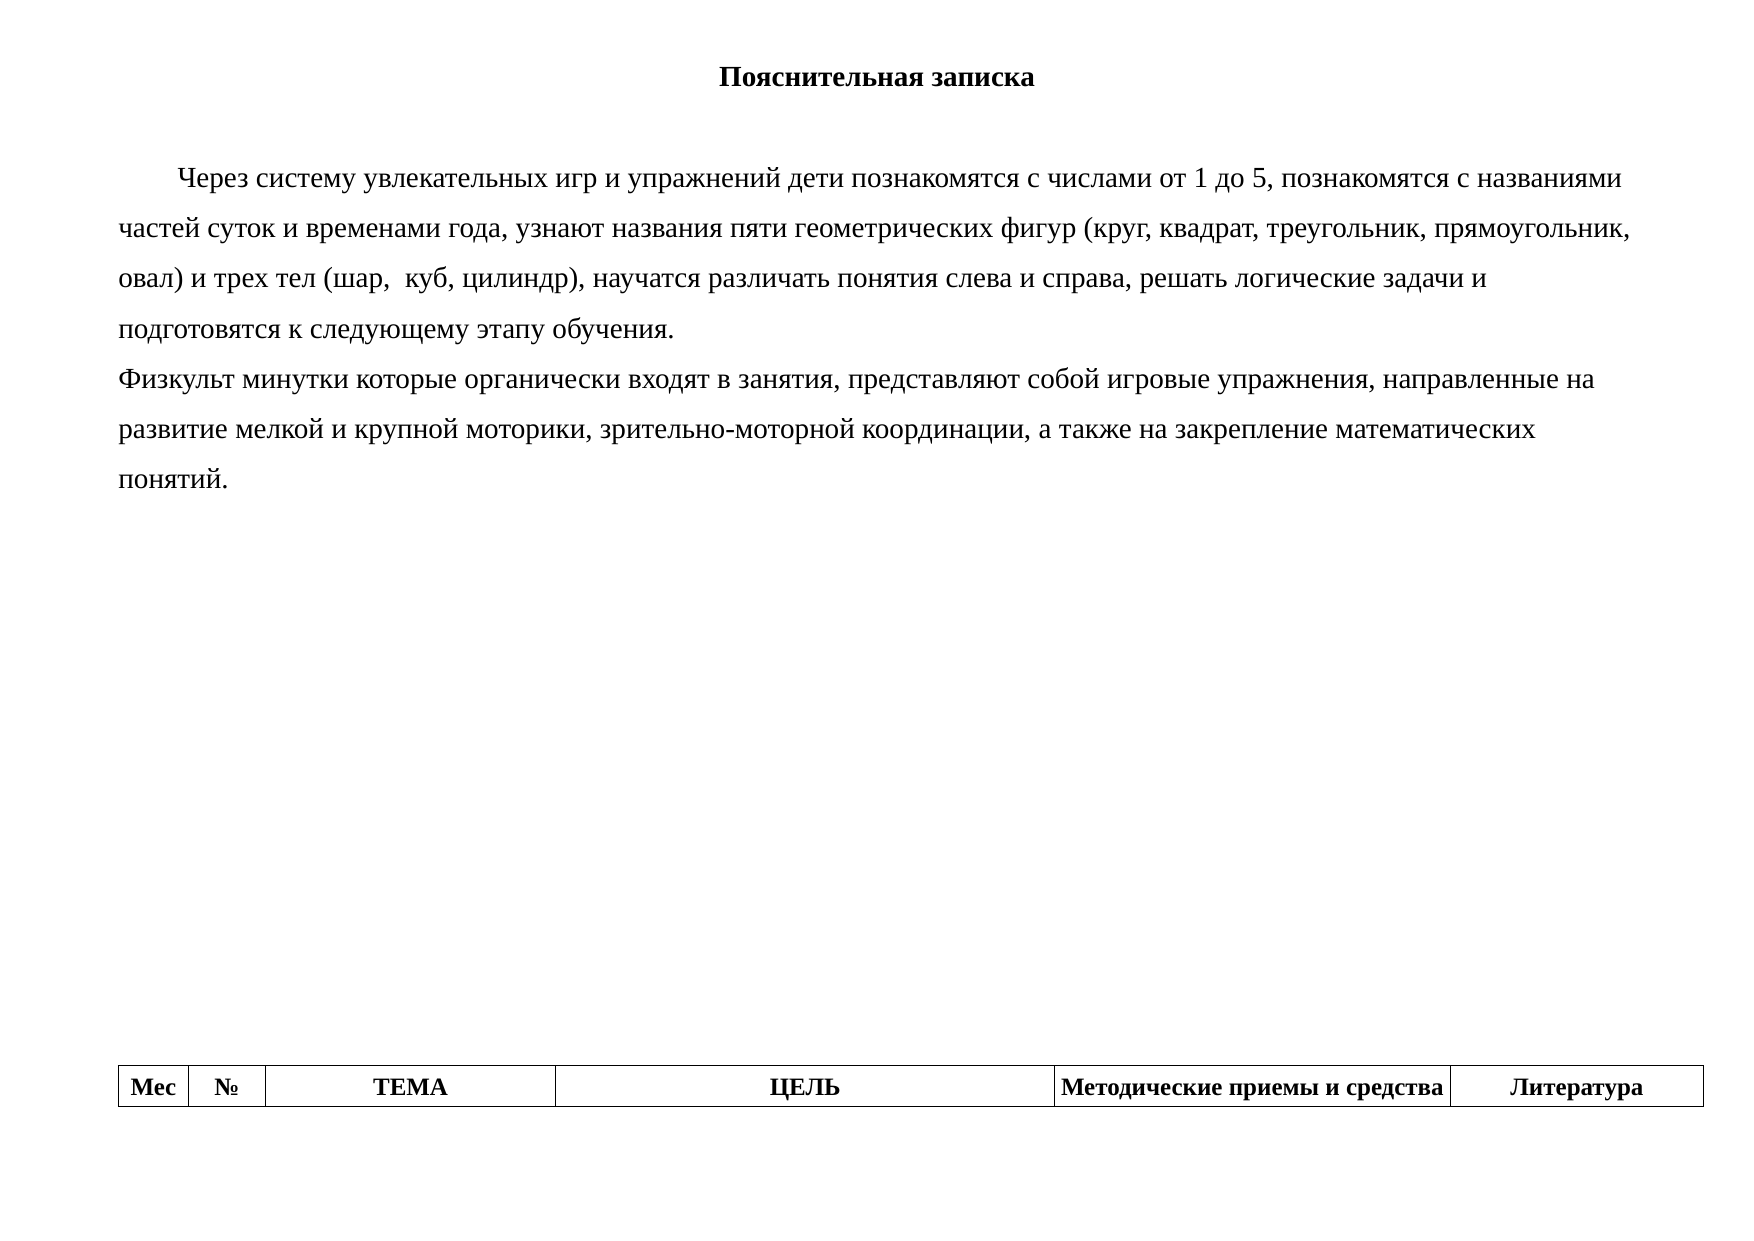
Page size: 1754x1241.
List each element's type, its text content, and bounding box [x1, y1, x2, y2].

table_header № [189, 1066, 265, 1106]
text Пояснительная записка [118, 59, 1636, 93]
text Через систему увлекательных игр и упражнений дети познакомятся с числами от 1 до 5, познакомятся с названиями частей суток и временами года, узнают названия пяти геометрических фигур (круг, квадрат, треугольник, прямоугольник, овал) и трех тел (шар, куб, цилиндр), научатся различать понятия слева и справа, решать логические задачи и подготовятся к следующему этапу обучения. [118, 160, 1636, 344]
table_header Методические приемы и средства [1055, 1066, 1450, 1106]
table_header ЦЕЛЬ [556, 1066, 1054, 1106]
text Физкульт минутки которые органически входят в занятия, представляют собой игровые упражнения, направленные на развитие мелкой и крупной моторики, зрительно-моторной координации, а также на закрепление математических понятий. [118, 361, 1636, 495]
table_header Мес [119, 1066, 188, 1106]
table_header Литература [1451, 1066, 1703, 1106]
table_header ТЕМА [266, 1066, 555, 1106]
